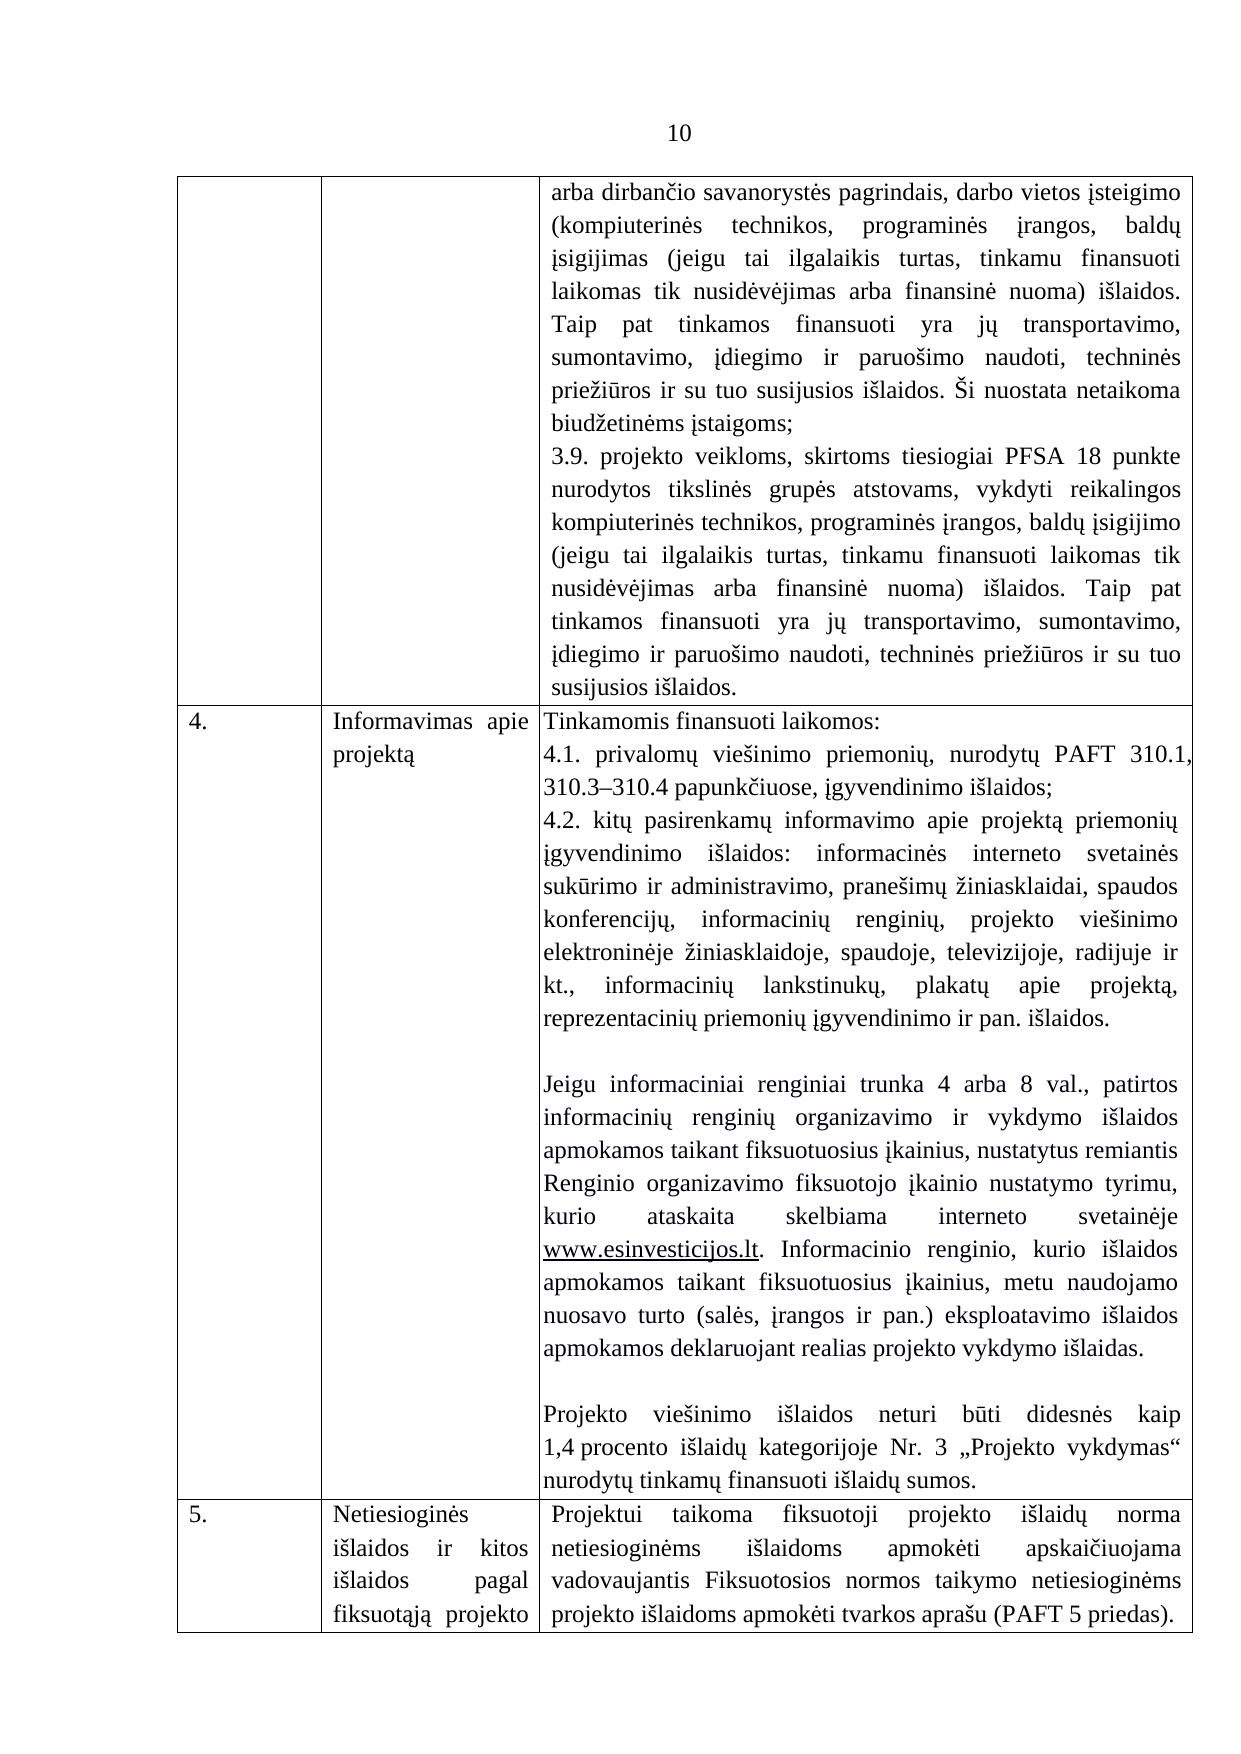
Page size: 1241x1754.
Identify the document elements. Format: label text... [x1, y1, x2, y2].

table_cell Projektui taikoma fiksuotoji projekto išlaidų norma netiesioginėms išlaidoms apmokėti apskaičiuojama vadovaujantis Fiksuotosios normos taikymo netiesioginėms projekto išlaidoms apmokėti tvarkos aprašu (PAFT 5 priedas). [540, 1500, 1192, 1632]
table_cell [178, 177, 321, 705]
table_cell 5. [178, 1500, 321, 1632]
table_cell Netiesioginės išlaidos ir kitos išlaidos pagal fiksuotąją projekto [322, 1500, 539, 1632]
table_cell [322, 177, 539, 705]
table_cell Informavimas apie projektą [322, 706, 539, 1498]
table_cell arba dirbančio savanorystės pagrindais, darbo vietos įsteigimo (kompiuterinės technikos, programinės įrangos, baldų įsigijimas (jeigu tai ilgalaikis turtas, tinkamu finansuoti laikomas tik nusidėvėjimas arba finansinė nuoma) išlaidos. Taip pat tinkamos finansuoti yra jų transportavimo, sumontavimo, įdiegimo ir paruošimo naudoti, techninės priežiūros ir su tuo susijusios išlaidos. Ši nuostata netaikoma biudžetinėms įstaigoms; 3.9. projekto veikloms, skirtoms tiesiogiai PFSA 18 punkte nurodytos tikslinės grupės atstovams, vykdyti reikalingos kompiuterinės technikos, programinės įrangos, baldų įsigijimo (jeigu tai ilgalaikis turtas, tinkamu finansuoti laikomas tik nusidėvėjimas arba finansinė nuoma) išlaidos. Taip pat tinkamos finansuoti yra jų transportavimo, sumontavimo, įdiegimo ir paruošimo naudoti, techninės priežiūros ir su tuo susijusios išlaidos. [540, 177, 1192, 705]
table_cell 4. [178, 706, 321, 1498]
table_cell Tinkamomis finansuoti laikomos: 4.1. privalomų viešinimo priemonių, nurodytų PAFT 310.1, 310.3–310.4 papunkčiuose, įgyvendinimo išlaidos; 4.2. kitų pasirenkamų informavimo apie projektą priemonių įgyvendinimo išlaidos: informacinės interneto svetainės sukūrimo ir administravimo, pranešimų žiniasklaidai, spaudos konferencijų, informacinių renginių, projekto viešinimo elektroninėje žiniasklaidoje, spaudoje, televizijoje, radijuje ir kt., informacinių lankstinukų, plakatų apie projektą, reprezentacinių priemonių įgyvendinimo ir pan. išlaidos. Jeigu informaciniai renginiai trunka 4 arba 8 val., patirtos informacinių renginių organizavimo ir vykdymo išlaidos apmokamos taikant fiksuotuosius įkainius, nustatytus remiantis Renginio organizavimo fiksuotojo įkainio nustatymo tyrimu, kurio ataskaita skelbiama interneto svetainėje www.esinvesticijos.lt. Informacinio renginio, kurio išlaidos apmokamos taikant fiksuotuosius įkainius, metu naudojamo nuosavo turto (salės, įrangos ir pan.) eksploatavimo išlaidos apmokamos deklaruojant realias projekto vykdymo išlaidas. Projekto viešinimo išlaidos neturi būti didesnės kaip 1,4 procento išlaidų kategorijoje Nr. 3 „Projekto vykdymas“ nurodytų tinkamų finansuoti išlaidų sumos. [540, 706, 1192, 1498]
